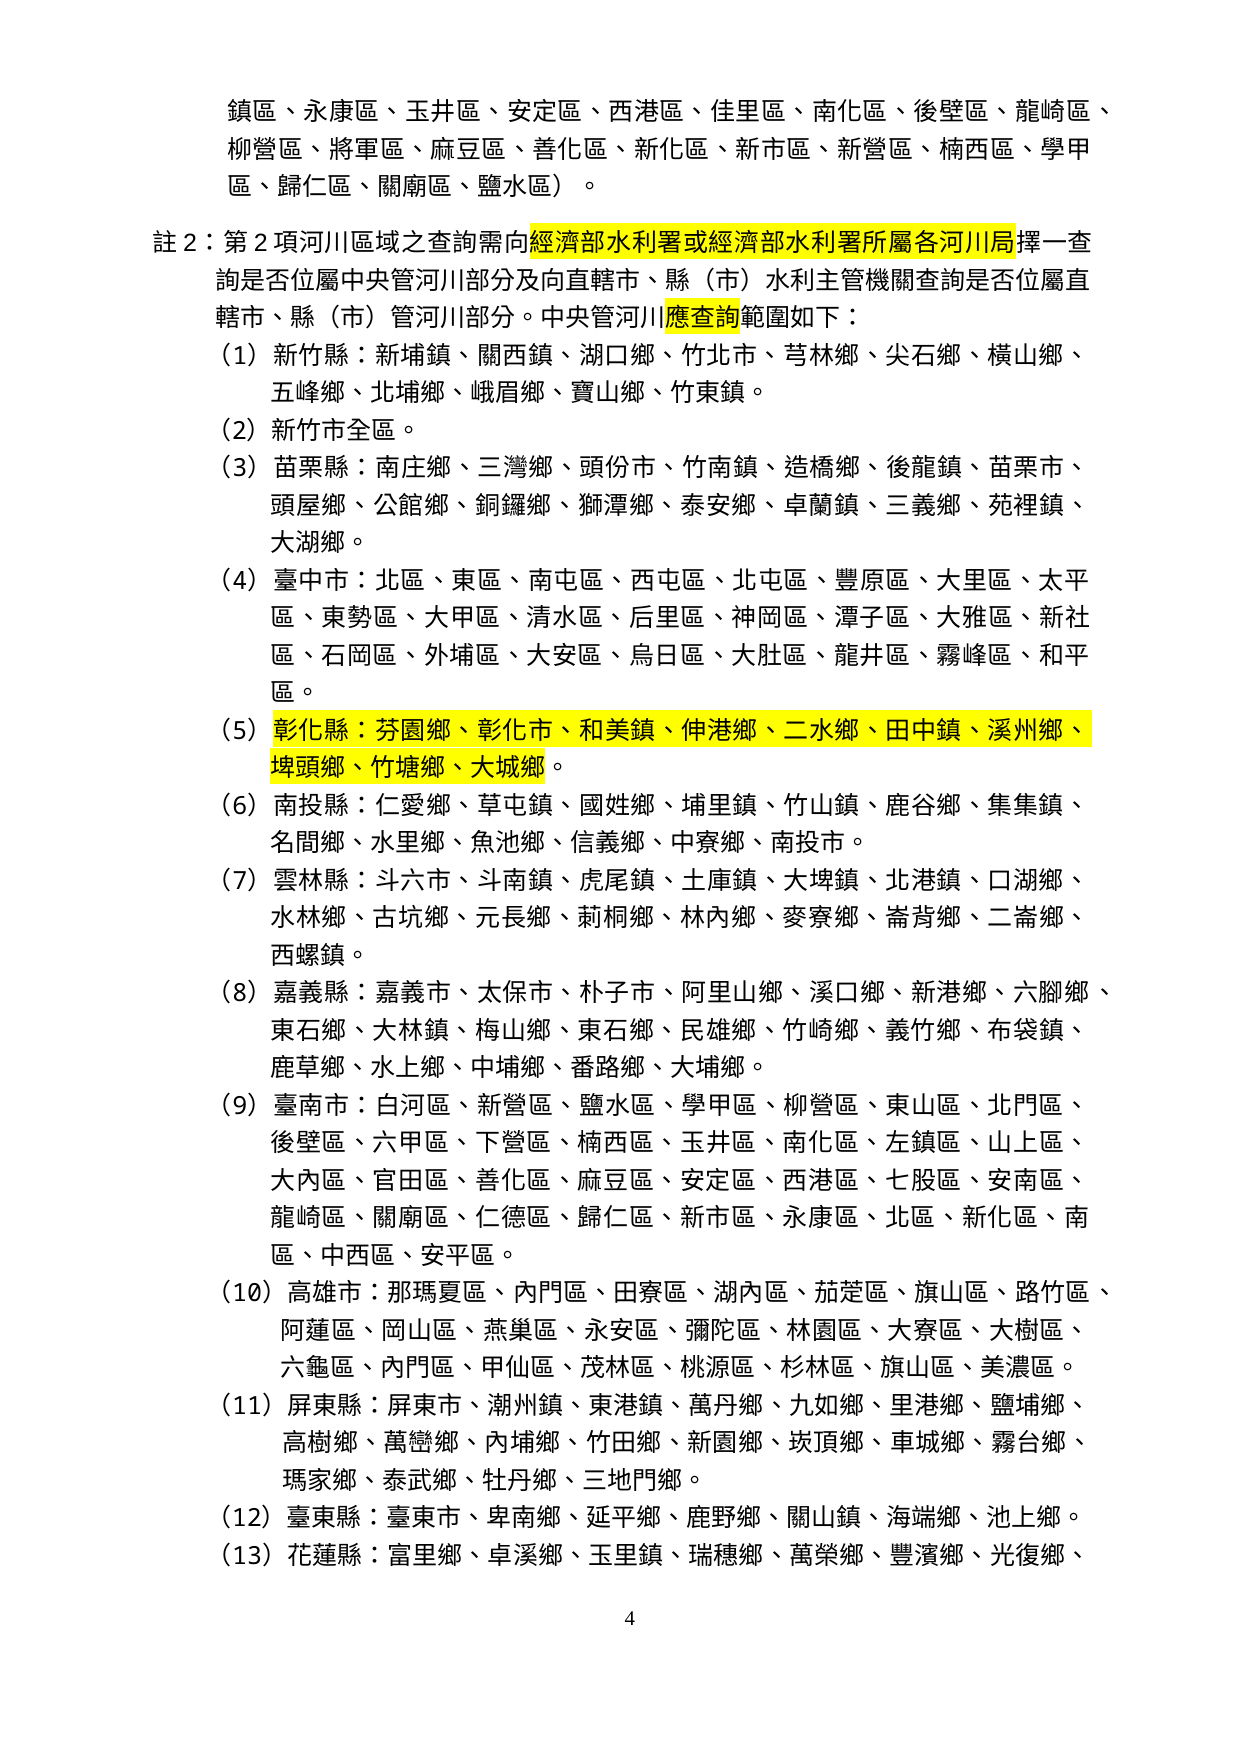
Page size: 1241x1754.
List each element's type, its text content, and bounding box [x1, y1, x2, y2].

text 註2：第2項河川區域之查詢需向經濟部水利署或經濟部水利署所屬各河川局擇一查詢是否位屬中央管河川部分及向直轄市、縣（市）水利主管機關查詢是否位屬直轄市、縣（市）管河川部分。中央管河川應查詢範圍如下： [152, 222, 1092, 334]
text （1）新竹縣：新埔鎮、關西鎮、湖口鄉、竹北市、芎林鄉、尖石鄉、橫山鄉、五峰鄉、北埔鄉、峨眉鄉、寶山鄉、竹東鎮。 [206, 334, 1092, 409]
text （4）臺中市：北區、東區、南屯區、西屯區、北屯區、豐原區、大里區、太平區、東勢區、大甲區、清水區、后里區、神岡區、潭子區、大雅區、新社區、石岡區、外埔區、大安區、烏日區、大肚區、龍井區、霧峰區、和平區。 [206, 559, 1092, 709]
text 註1：第1項特定水土保持區之免查詢範圍：臺北市、桃園市、彰化縣、雲林縣、新竹市、嘉義市、澎湖縣、金門縣、基隆市（仁愛區、安樂區、七堵區、暖暖區）、新北市（三芝區、三重區、三峽區、中和區、平溪區、永和區、石門區、石碇區、坪林區、林口區、板橋區、土城區、八里區、金山區、泰山區、烏來區、貢寮區、淡水區、深坑區、新店區、新莊區、瑞芳區、萬里區、樹林區、雙溪區、蘆洲區、鶯歌區）、新竹縣（竹北市、竹東鎮、峨眉鄉、湖口鄉、新埔鎮、新豐鄉、橫山鄉、關西鎮、寶山鄉、芎林鄉、北埔鄉）、苗栗縣（三義鄉、三灣鄉、公館鄉、竹南鎮、西湖鄉、卓蘭鎮、後龍鎮、苑裡鎮、苗栗市、泰安鄉、通霄鎮、造橋鄉、獅潭鄉、銅鑼鄉、頭份市、頭屋鄉、大湖鄉）、南投縣（名間鄉、竹山鎮、南投市、草屯鎮、國姓鄉、魚池鄉、鹿谷鄉、集集鎮、水里鄉）、嘉義縣（新港鄉、六腳鄉、太保市、水上鄉、布袋鎮、民雄鄉、朴子市、東石鄉、阿里山鄉、鹿草鄉、番路鄉、溪口鄉、義竹鄉、大林鎮）、屏東縣（九如鄉、三地門鄉、內埔鄉、竹田鄉、牡丹鄉、車城鄉、里港鄉、佳冬鄉、枋山鄉、枋寮鄉、東港鎮、林邊鄉、長治鄉、南州鄉、屏東市、恆春鎮、春日鄉、崁頂鄉、泰武鄉、琉球鄉、高樹鄉、新埤鄉、新園鄉、萬丹鄉、萬巒鄉、滿州鄉、瑪家鄉、潮州鎮、霧台鄉、麟洛鄉、鹽埔鄉）、宜蘭縣（大同鄉、三星鄉、五結鄉、壯圍鄉、宜蘭市、員山鄉、羅東鎮）、花蓮縣（玉里鎮、卓溪鄉、富里鄉、新城鄉、瑞穗鄉、壽豐鄉、鳳林鎮）、臺東縣（大武鄉、臺東市、池上鄉、卑南鄉、金峰鄉、長濱鄉、海端鄉、鹿野鄉、達仁鄉、綠島鄉、關山鎮、蘭嶼鄉）、臺南市（七股區、山上區、下營區、仁德區、北門區、左鎮區、永康區、玉井區、安定區、西港區、佳里區、南化區、後壁區、龍崎區、柳營區、將軍區、麻豆區、善化區、新化區、新市區、新營區、楠西區、學甲區、歸仁區、關廟區、鹽水區）。 [152, 91, 1092, 203]
text （6）南投縣：仁愛鄉、草屯鎮、國姓鄉、埔里鎮、竹山鎮、鹿谷鄉、集集鎮、名間鄉、水里鄉、魚池鄉、信義鄉、中寮鄉、南投市。 [206, 784, 1092, 859]
text （2）新竹市全區。 [207, 409, 1092, 447]
text （7）雲林縣：斗六市、斗南鎮、虎尾鎮、土庫鎮、大埤鎮、北港鎮、口湖鄉、水林鄉、古坑鄉、元長鄉、莿桐鄉、林內鄉、麥寮鄉、崙背鄉、二崙鄉、西螺鎮。 [206, 859, 1092, 972]
text （8）嘉義縣：嘉義市、太保市、朴子市、阿里山鄉、溪口鄉、新港鄉、六腳鄉、東石鄉、大林鎮、梅山鄉、東石鄉、民雄鄉、竹崎鄉、義竹鄉、布袋鎮、鹿草鄉、水上鄉、中埔鄉、番路鄉、大埔鄉。 [206, 972, 1092, 1084]
text （9）臺南市：白河區、新營區、鹽水區、學甲區、柳營區、東山區、北門區、後壁區、六甲區、下營區、楠西區、玉井區、南化區、左鎮區、山上區、大內區、官田區、善化區、麻豆區、安定區、西港區、七股區、安南區、龍崎區、關廟區、仁德區、歸仁區、新市區、永康區、北區、新化區、南區、中西區、安平區。 [206, 1084, 1092, 1272]
text （13）花蓮縣：富里鄉、卓溪鄉、玉里鎮、瑞穗鄉、萬榮鄉、豐濱鄉、光復鄉、 [207, 1534, 1092, 1572]
text （11）屏東縣：屏東市、潮州鎮、東港鎮、萬丹鄉、九如鄉、里港鄉、鹽埔鄉、高樹鄉、萬巒鄉、內埔鄉、竹田鄉、新園鄉、崁頂鄉、車城鄉、霧台鄉、瑪家鄉、泰武鄉、牡丹鄉、三地門鄉。 [207, 1384, 1092, 1497]
text （5）彰化縣：芬園鄉、彰化市、和美鎮、伸港鄉、二水鄉、田中鎮、溪州鄉、埤頭鄉、竹塘鄉、大城鄉。 [206, 709, 1092, 784]
text （3）苗栗縣：南庄鄉、三灣鄉、頭份市、竹南鎮、造橋鄉、後龍鎮、苗栗市、頭屋鄉、公館鄉、銅鑼鄉、獅潭鄉、泰安鄉、卓蘭鎮、三義鄉、苑裡鎮、大湖鄉。 [206, 447, 1092, 559]
text （12）臺東縣：臺東市、卑南鄉、延平鄉、鹿野鄉、關山鎮、海端鄉、池上鄉。 [207, 1497, 1092, 1534]
text （10）高雄市：那瑪夏區、內門區、田寮區、湖內區、茄萣區、旗山區、路竹區、阿蓮區、岡山區、燕巢區、永安區、彌陀區、林園區、大寮區、大樹區、六龜區、內門區、甲仙區、茂林區、桃源區、杉林區、旗山區、美濃區。 [207, 1272, 1092, 1384]
